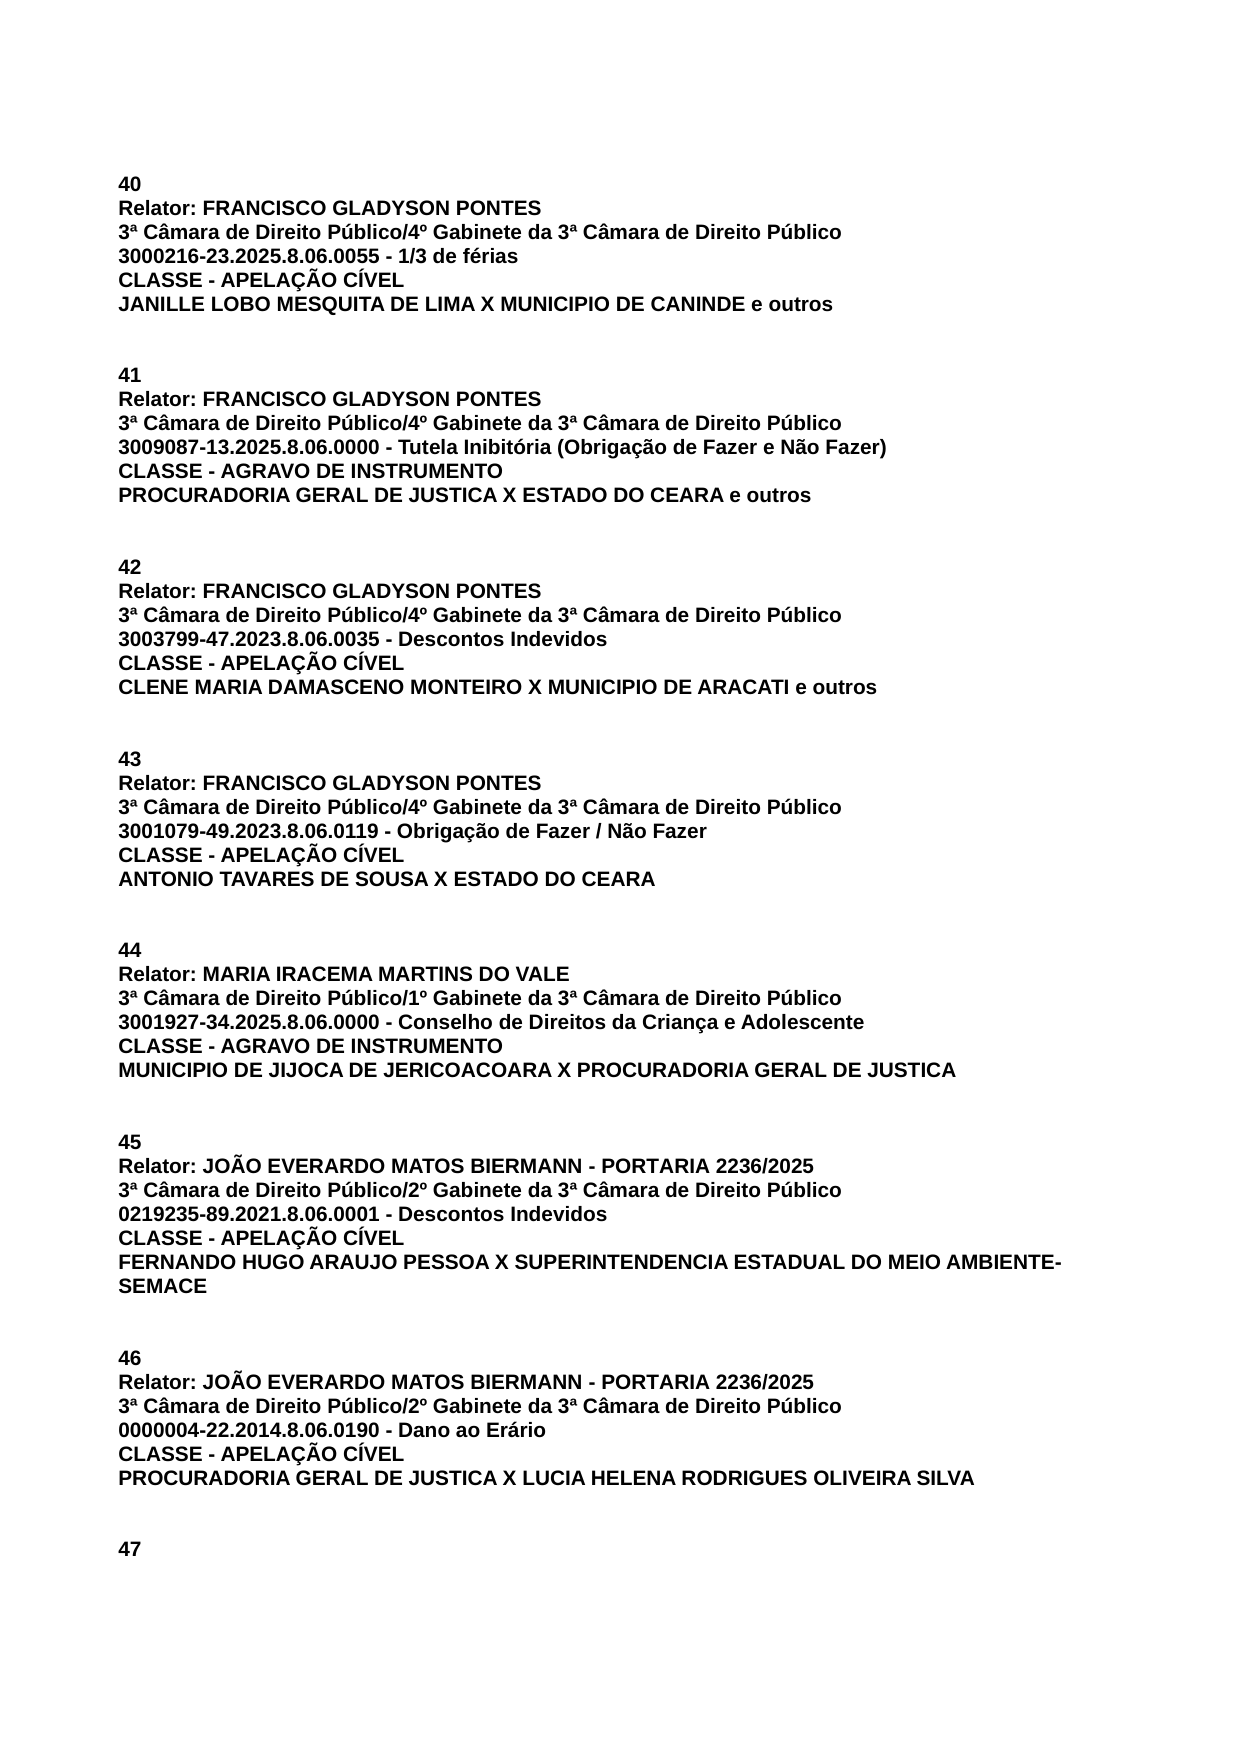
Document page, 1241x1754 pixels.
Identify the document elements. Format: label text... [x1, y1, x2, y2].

text CLASSE - AGRAVO DE INSTRUMENTO [118, 459, 1122, 483]
text 42 [118, 555, 1122, 579]
text 3003799-47.2023.8.06.0035 - Descontos Indevidos [118, 627, 1122, 651]
text 3001079-49.2023.8.06.0119 - Obrigação de Fazer / Não Fazer [118, 818, 1122, 842]
text 3ª Câmara de Direito Público/2º Gabinete da 3ª Câmara de Direito Público [118, 1393, 1122, 1417]
text 3ª Câmara de Direito Público/1º Gabinete da 3ª Câmara de Direito Público [118, 986, 1122, 1010]
text 0000004-22.2014.8.06.0190 - Dano ao Erário [118, 1417, 1122, 1441]
text 43 [118, 747, 1122, 771]
text 41 [118, 363, 1122, 387]
text 3009087-13.2025.8.06.0000 - Tutela Inibitória (Obrigação de Fazer e Não Fazer) [118, 435, 1122, 459]
text 45 [118, 1130, 1122, 1154]
text 3ª Câmara de Direito Público/4º Gabinete da 3ª Câmara de Direito Público [118, 219, 1122, 243]
text Relator: JOÃO EVERARDO MATOS BIERMANN - PORTARIA 2236/2025 [118, 1154, 1122, 1178]
text 3ª Câmara de Direito Público/2º Gabinete da 3ª Câmara de Direito Público [118, 1178, 1122, 1202]
text PROCURADORIA GERAL DE JUSTICA X LUCIA HELENA RODRIGUES OLIVEIRA SILVA [118, 1465, 1122, 1489]
text JANILLE LOBO MESQUITA DE LIMA X MUNICIPIO DE CANINDE e outros [118, 291, 1122, 315]
text 44 [118, 938, 1122, 962]
text CLASSE - APELAÇÃO CÍVEL [118, 1226, 1122, 1250]
text 3ª Câmara de Direito Público/4º Gabinete da 3ª Câmara de Direito Público [118, 794, 1122, 818]
text 47 [118, 1537, 1122, 1561]
text Relator: JOÃO EVERARDO MATOS BIERMANN - PORTARIA 2236/2025 [118, 1369, 1122, 1393]
text Relator: FRANCISCO GLADYSON PONTES [118, 771, 1122, 794]
text CLENE MARIA DAMASCENO MONTEIRO X MUNICIPIO DE ARACATI e outros [118, 675, 1122, 699]
text 3000216-23.2025.8.06.0055 - 1/3 de férias [118, 243, 1122, 267]
text Relator: FRANCISCO GLADYSON PONTES [118, 579, 1122, 603]
text 0219235-89.2021.8.06.0001 - Descontos Indevidos [118, 1202, 1122, 1226]
text MUNICIPIO DE JIJOCA DE JERICOACOARA X PROCURADORIA GERAL DE JUSTICA [118, 1058, 1122, 1082]
text CLASSE - APELAÇÃO CÍVEL [118, 651, 1122, 675]
text PROCURADORIA GERAL DE JUSTICA X ESTADO DO CEARA e outros [118, 483, 1122, 507]
text Relator: FRANCISCO GLADYSON PONTES [118, 196, 1122, 219]
text CLASSE - AGRAVO DE INSTRUMENTO [118, 1034, 1122, 1058]
text 3001927-34.2025.8.06.0000 - Conselho de Direitos da Criança e Adolescente [118, 1010, 1122, 1034]
text ANTONIO TAVARES DE SOUSA X ESTADO DO CEARA [118, 866, 1122, 890]
text 3ª Câmara de Direito Público/4º Gabinete da 3ª Câmara de Direito Público [118, 603, 1122, 627]
text CLASSE - APELAÇÃO CÍVEL [118, 267, 1122, 291]
text Relator: MARIA IRACEMA MARTINS DO VALE [118, 962, 1122, 986]
text 3ª Câmara de Direito Público/4º Gabinete da 3ª Câmara de Direito Público [118, 411, 1122, 435]
text CLASSE - APELAÇÃO CÍVEL [118, 842, 1122, 866]
text Relator: FRANCISCO GLADYSON PONTES [118, 387, 1122, 411]
text 40 [118, 172, 1122, 196]
text FERNANDO HUGO ARAUJO PESSOA X SUPERINTENDENCIA ESTADUAL DO MEIO AMBIENTE-SEMACE [118, 1250, 1122, 1298]
text CLASSE - APELAÇÃO CÍVEL [118, 1441, 1122, 1465]
text 46 [118, 1346, 1122, 1369]
